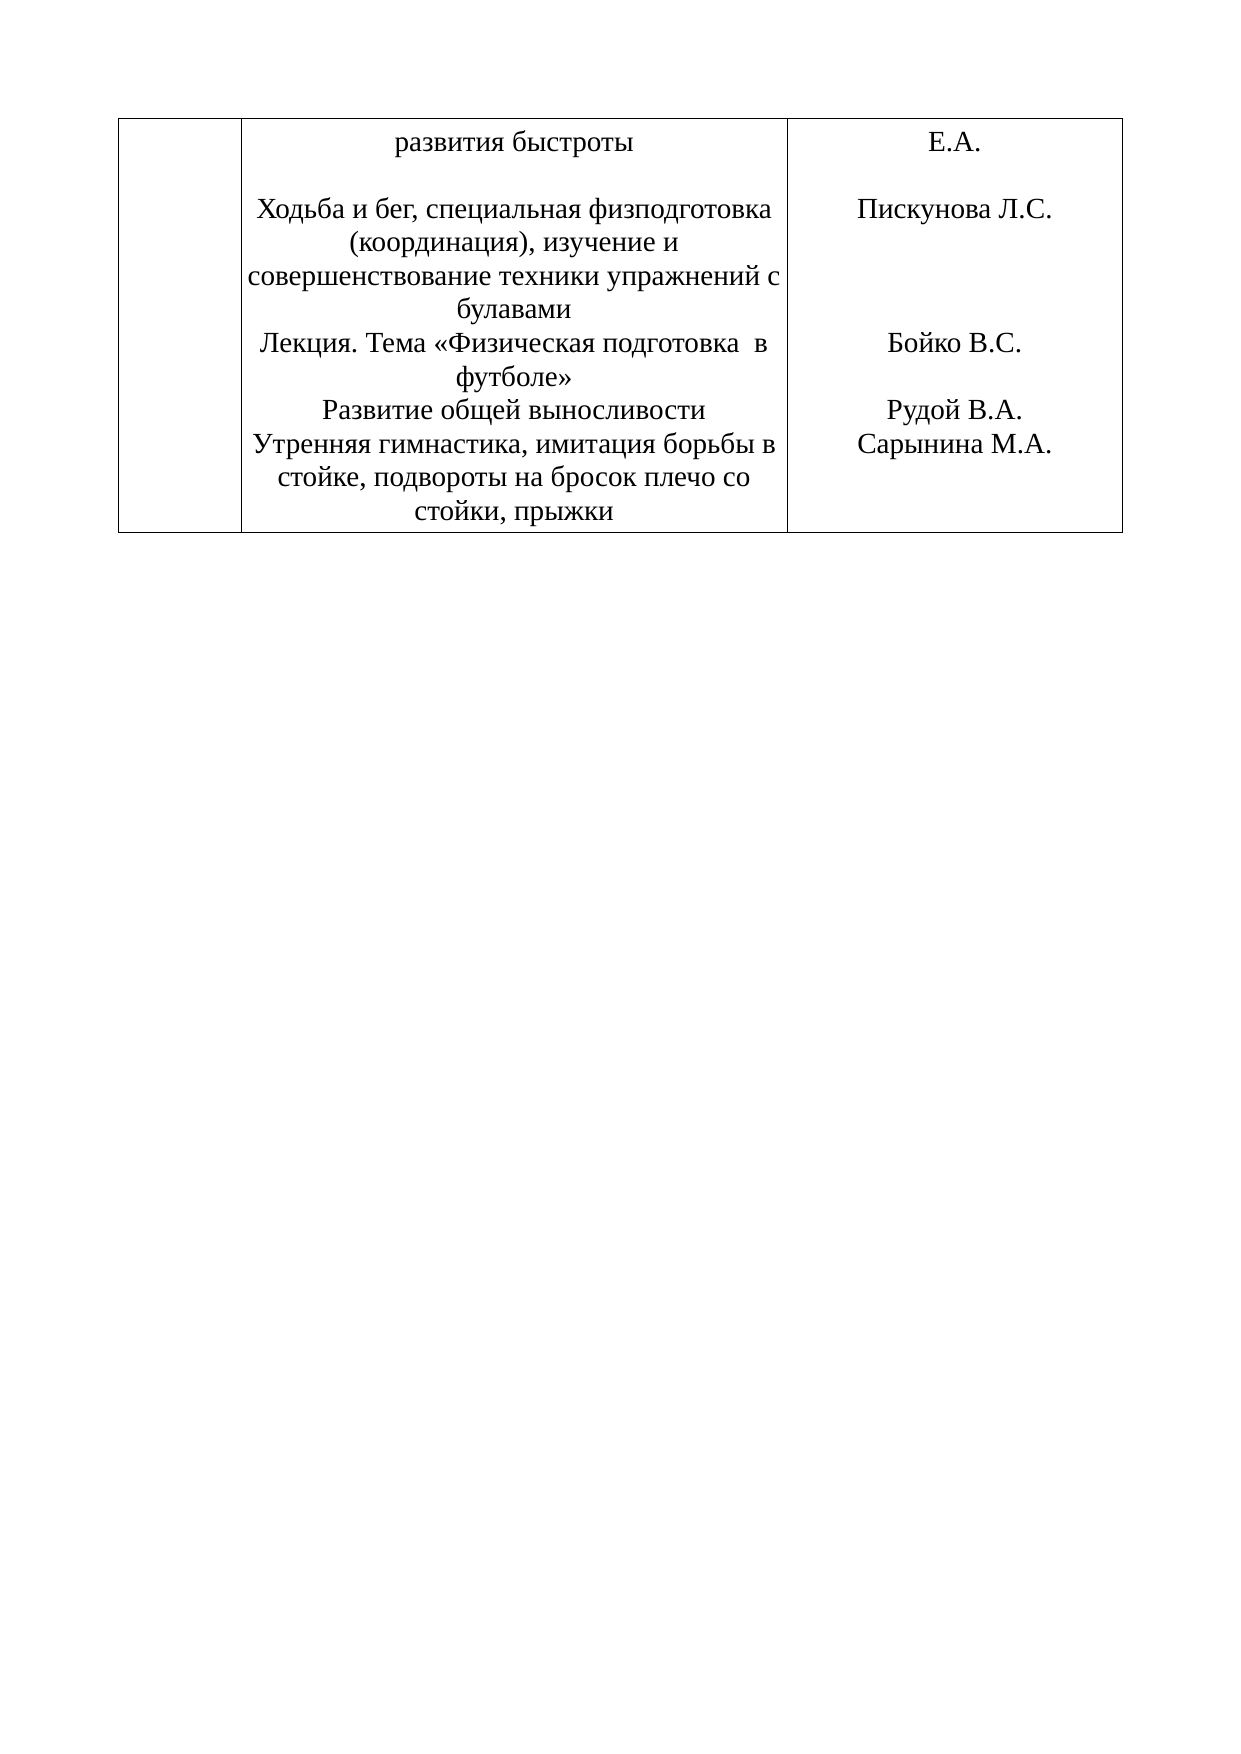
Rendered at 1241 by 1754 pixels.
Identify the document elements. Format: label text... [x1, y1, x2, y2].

table_cell Е.А. Пискунова Л.С. Бойко В.С. Рудой В.А. Сарынина М.А. [788, 119, 1122, 532]
table_cell [119, 119, 241, 532]
table_cell развития быстроты Ходьба и бег, специальная физподготовка (координация), изучение и совершенствование техники упражнений с булавами Лекция. Тема «Физическая подготовка в футболе» Развитие общей выносливости Утренняя гимнастика, имитация борьбы в стойке, подвороты на бросок плечо со стойки, прыжки [242, 119, 787, 532]
